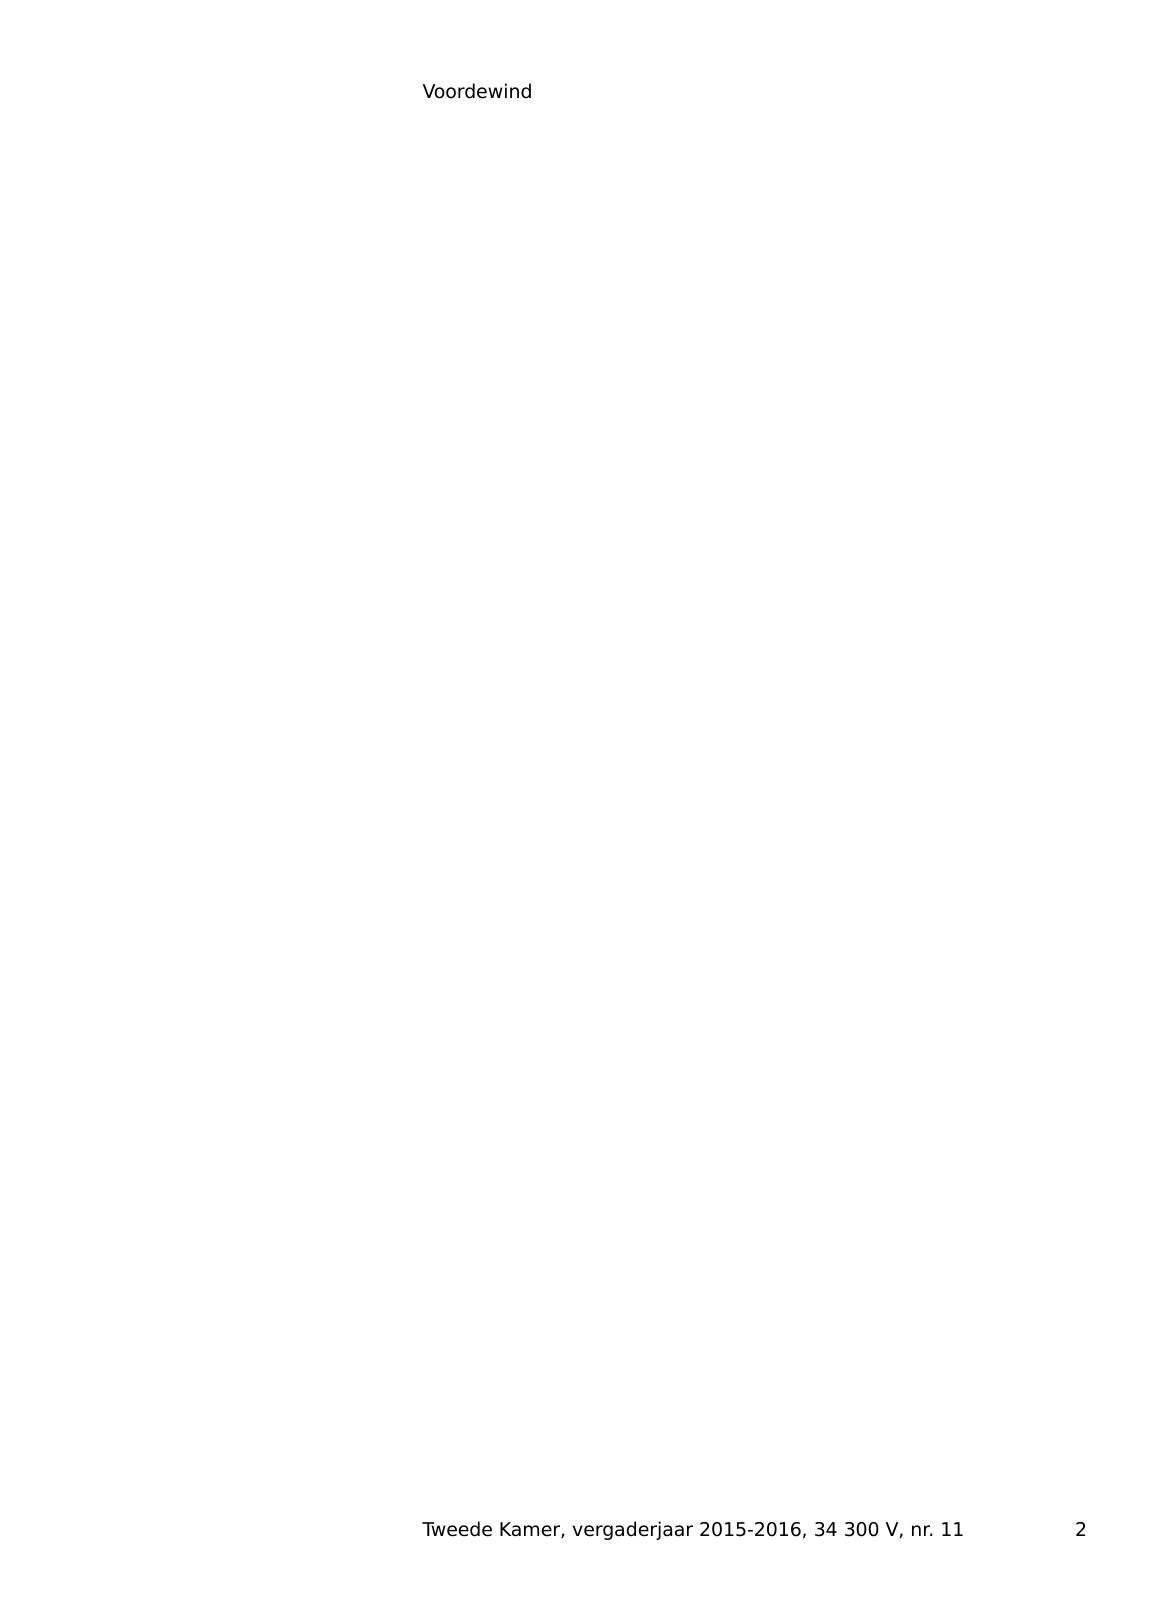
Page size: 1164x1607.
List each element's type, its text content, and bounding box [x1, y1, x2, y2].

text Voordewind [422, 59, 1087, 103]
